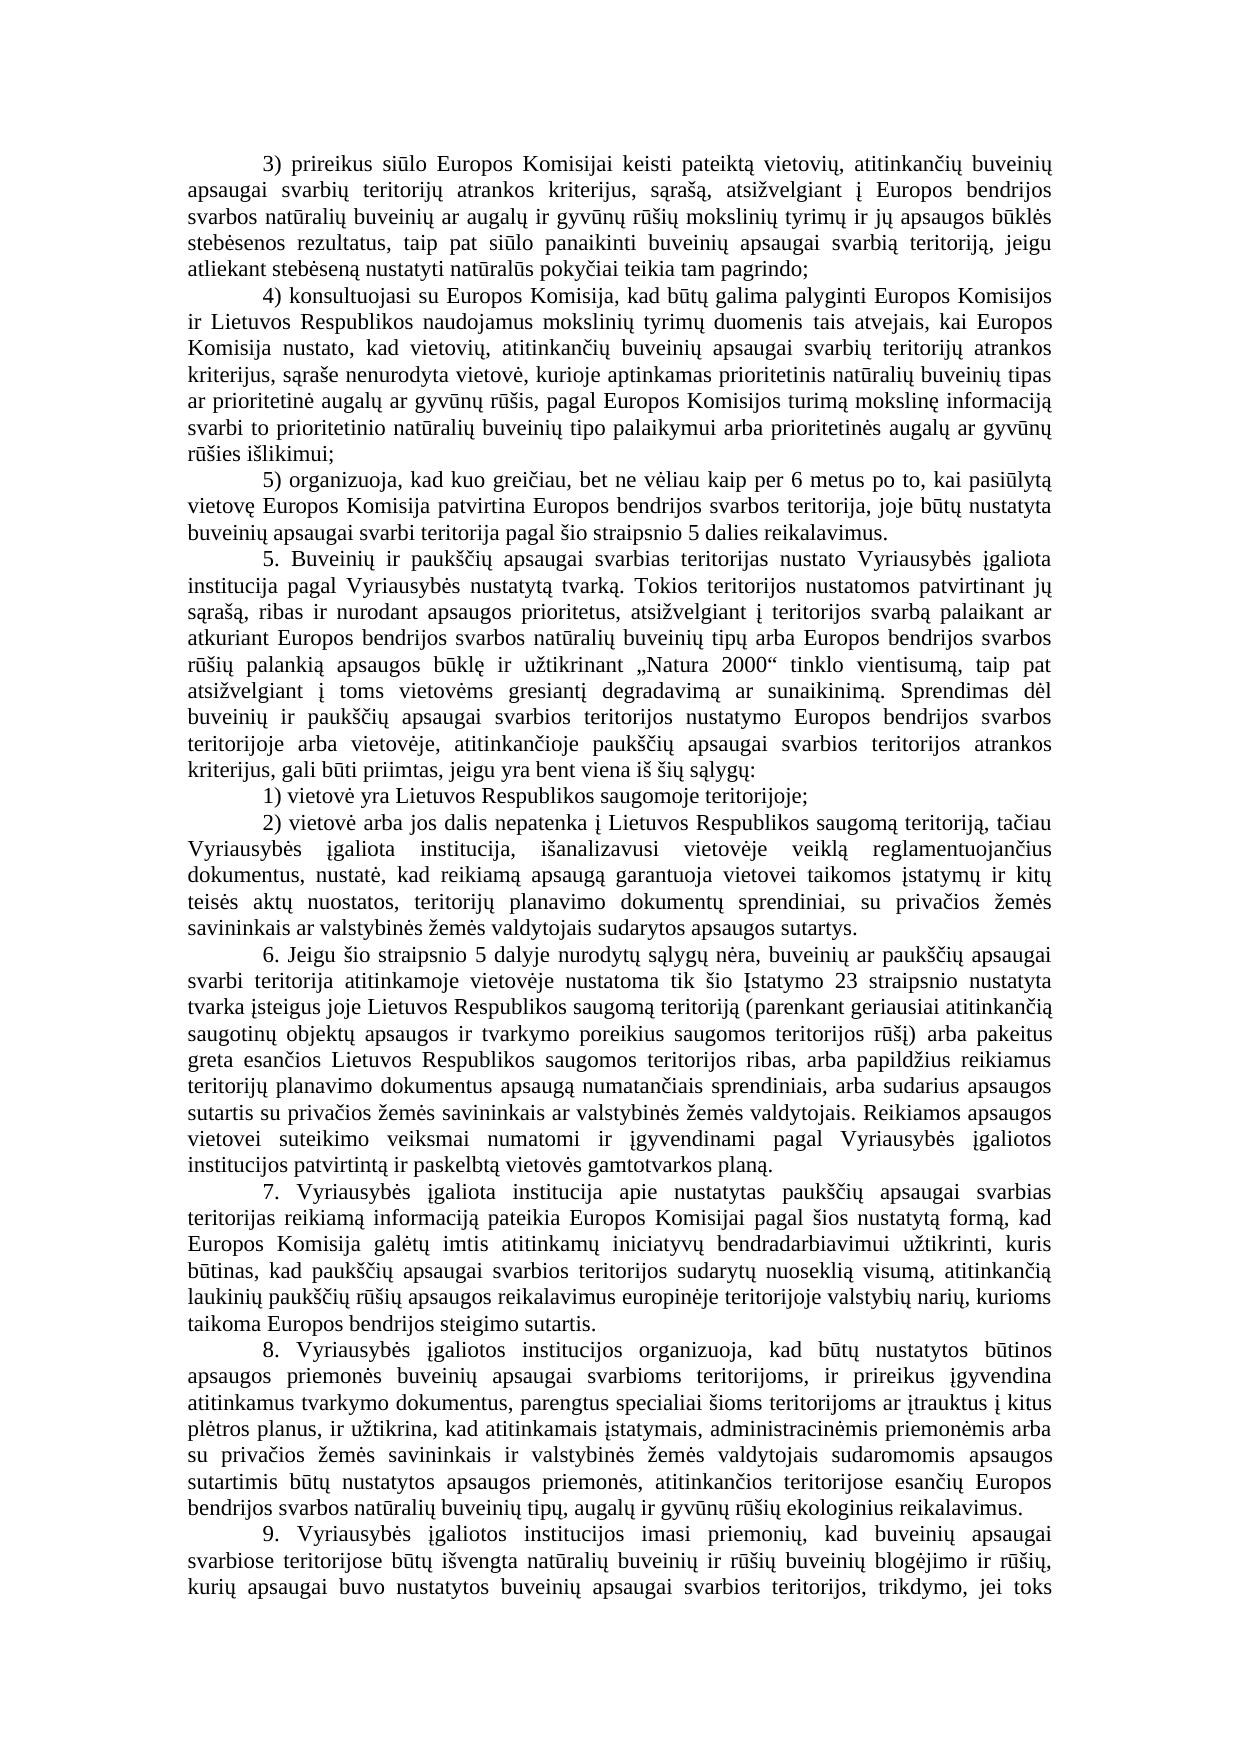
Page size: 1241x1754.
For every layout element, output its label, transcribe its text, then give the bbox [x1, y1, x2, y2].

text 7. Vyriausybės įgaliota institucija apie nustatytas paukščių apsaugai svarbias teritorijas reikiamą informaciją pateikia Europos Komisijai pagal šios nustatytą formą, kad Europos Komisija galėtų imtis atitinkamų iniciatyvų bendradarbiavimui užtikrinti, kuris būtinas, kad paukščių apsaugai svarbios teritorijos sudarytų nuoseklią visumą, atitinkančią laukinių paukščių rūšių apsaugos reikalavimus europinėje teritorijoje valstybių narių, kurioms taikoma Europos bendrijos steigimo sutartis. [187, 1178, 1053, 1336]
text 2) vietovė arba jos dalis nepatenka į Lietuvos Respublikos saugomą teritoriją, tačiau Vyriausybės įgaliota institucija, išanalizavusi vietovėje veiklą reglamentuojančius dokumentus, nustatė, kad reikiamą apsaugą garantuoja vietovei taikomos įstatymų ir kitų teisės aktų nuostatos, teritorijų planavimo dokumentų sprendiniai, su privačios žemės savininkais ar valstybinės žemės valdytojais sudarytos apsaugos sutartys. [187, 809, 1053, 941]
text 5. Buveinių ir paukščių apsaugai svarbias teritorijas nustato Vyriausybės įgaliota institucija pagal Vyriausybės nustatytą tvarką. Tokios teritorijos nustatomos patvirtinant jų sąrašą, ribas ir nurodant apsaugos prioritetus, atsižvelgiant į teritorijos svarbą palaikant ar atkuriant Europos bendrijos svarbos natūralių buveinių tipų arba Europos bendrijos svarbos rūšių palankią apsaugos būklę ir užtikrinant „Natura 2000“ tinklo vientisumą, taip pat atsižvelgiant į toms vietovėms gresiantį degradavimą ar sunaikinimą. Sprendimas dėl buveinių ir paukščių apsaugai svarbios teritorijos nustatymo Europos bendrijos svarbos teritorijoje arba vietovėje, atitinkančioje paukščių apsaugai svarbios teritorijos atrankos kriterijus, gali būti priimtas, jeigu yra bent viena iš šių sąlygų: [187, 545, 1053, 782]
text 5) organizuoja, kad kuo greičiau, bet ne vėliau kaip per 6 metus po to, kai pasiūlytą vietovę Europos Komisija patvirtina Europos bendrijos svarbos teritorija, joje būtų nustatyta buveinių apsaugai svarbi teritorija pagal šio straipsnio 5 dalies reikalavimus. [187, 466, 1053, 545]
text 1) vietovė yra Lietuvos Respublikos saugomoje teritorijoje; [187, 782, 1053, 809]
text 4) konsultuojasi su Europos Komisija, kad būtų galima palyginti Europos Komisijos ir Lietuvos Respublikos naudojamus mokslinių tyrimų duomenis tais atvejais, kai Europos Komisija nustato, kad vietovių, atitinkančių buveinių apsaugai svarbių teritorijų atrankos kriterijus, sąraše nenurodyta vietovė, kurioje aptinkamas prioritetinis natūralių buveinių tipas ar prioritetinė augalų ar gyvūnų rūšis, pagal Europos Komisijos turimą mokslinę informaciją svarbi to prioritetinio natūralių buveinių tipo palaikymui arba prioritetinės augalų ar gyvūnų rūšies išlikimui; [187, 282, 1053, 466]
text 3) prireikus siūlo Europos Komisijai keisti pateiktą vietovių, atitinkančių buveinių apsaugai svarbių teritorijų atrankos kriterijus, sąrašą, atsižvelgiant į Europos bendrijos svarbos natūralių buveinių ar augalų ir gyvūnų rūšių mokslinių tyrimų ir jų apsaugos būklės stebėsenos rezultatus, taip pat siūlo panaikinti buveinių apsaugai svarbią teritoriją, jeigu atliekant stebėseną nustatyti natūralūs pokyčiai teikia tam pagrindo; [187, 150, 1053, 282]
text 9. Vyriausybės įgaliotos institucijos imasi priemonių, kad buveinių apsaugai svarbiose teritorijose būtų išvengta natūralių buveinių ir rūšių buveinių blogėjimo ir rūšių, kurių apsaugai buvo nustatytos buveinių apsaugai svarbios teritorijos, trikdymo, jei toks [187, 1520, 1053, 1599]
text 8. Vyriausybės įgaliotos institucijos organizuoja, kad būtų nustatytos būtinos apsaugos priemonės buveinių apsaugai svarbioms teritorijoms, ir prireikus įgyvendina atitinkamus tvarkymo dokumentus, parengtus specialiai šioms teritorijoms ar įtrauktus į kitus plėtros planus, ir užtikrina, kad atitinkamais įstatymais, administracinėmis priemonėmis arba su privačios žemės savininkais ir valstybinės žemės valdytojais sudaromomis apsaugos sutartimis būtų nustatytos apsaugos priemonės, atitinkančios teritorijose esančių Europos bendrijos svarbos natūralių buveinių tipų, augalų ir gyvūnų rūšių ekologinius reikalavimus. [187, 1336, 1053, 1520]
text 6. Jeigu šio straipsnio 5 dalyje nurodytų sąlygų nėra, buveinių ar paukščių apsaugai svarbi teritorija atitinkamoje vietovėje nustatoma tik šio Įstatymo 23 straipsnio nustatyta tvarka įsteigus joje Lietuvos Respublikos saugomą teritoriją (parenkant geriausiai atitinkančią saugotinų objektų apsaugos ir tvarkymo poreikius saugomos teritorijos rūšį) arba pakeitus greta esančios Lietuvos Respublikos saugomos teritorijos ribas, arba papildžius reikiamus teritorijų planavimo dokumentus apsaugą numatančiais sprendiniais, arba sudarius apsaugos sutartis su privačios žemės savininkais ar valstybinės žemės valdytojais. Reikiamos apsaugos vietovei suteikimo veiksmai numatomi ir įgyvendinami pagal Vyriausybės įgaliotos institucijos patvirtintą ir paskelbtą vietovės gamtotvarkos planą. [187, 941, 1053, 1178]
